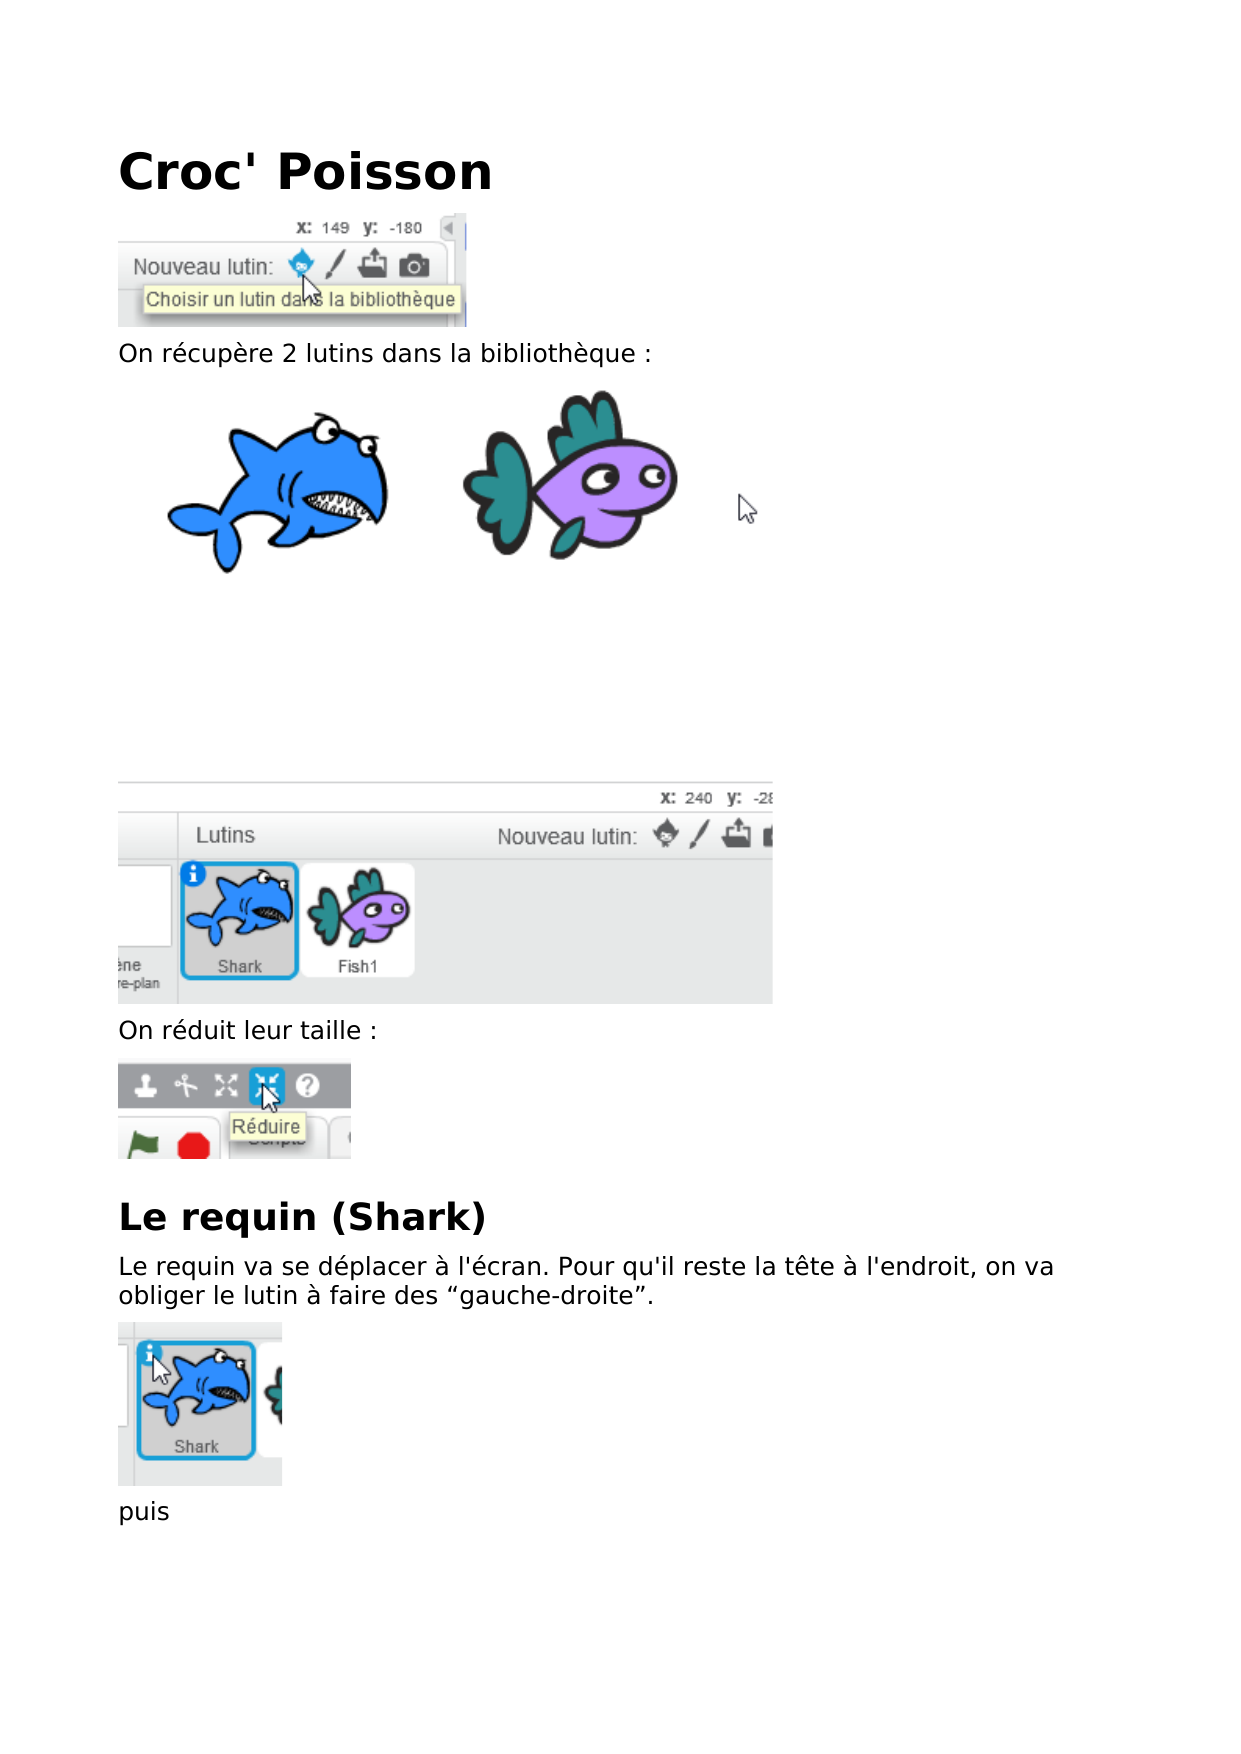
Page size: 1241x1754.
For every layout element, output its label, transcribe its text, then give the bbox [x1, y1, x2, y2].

subtitle Le requin (Shark) [118, 1196, 1122, 1239]
text Le requin va se déplacer à l'écran. Pour qu'il reste la tête à l'endroit, on va obliger le lutin à faire des “gauche-droite”. [118, 1252, 1122, 1310]
subtitle Croc' Poisson [118, 143, 1122, 201]
picture [118, 213, 467, 327]
text On réduit leur taille : [118, 1016, 1122, 1046]
picture [118, 380, 773, 1004]
text On récupère 2 lutins dans la bibliothèque : [118, 339, 1122, 368]
text puis [118, 1498, 1122, 1527]
picture [118, 1058, 351, 1159]
picture [118, 1322, 283, 1486]
